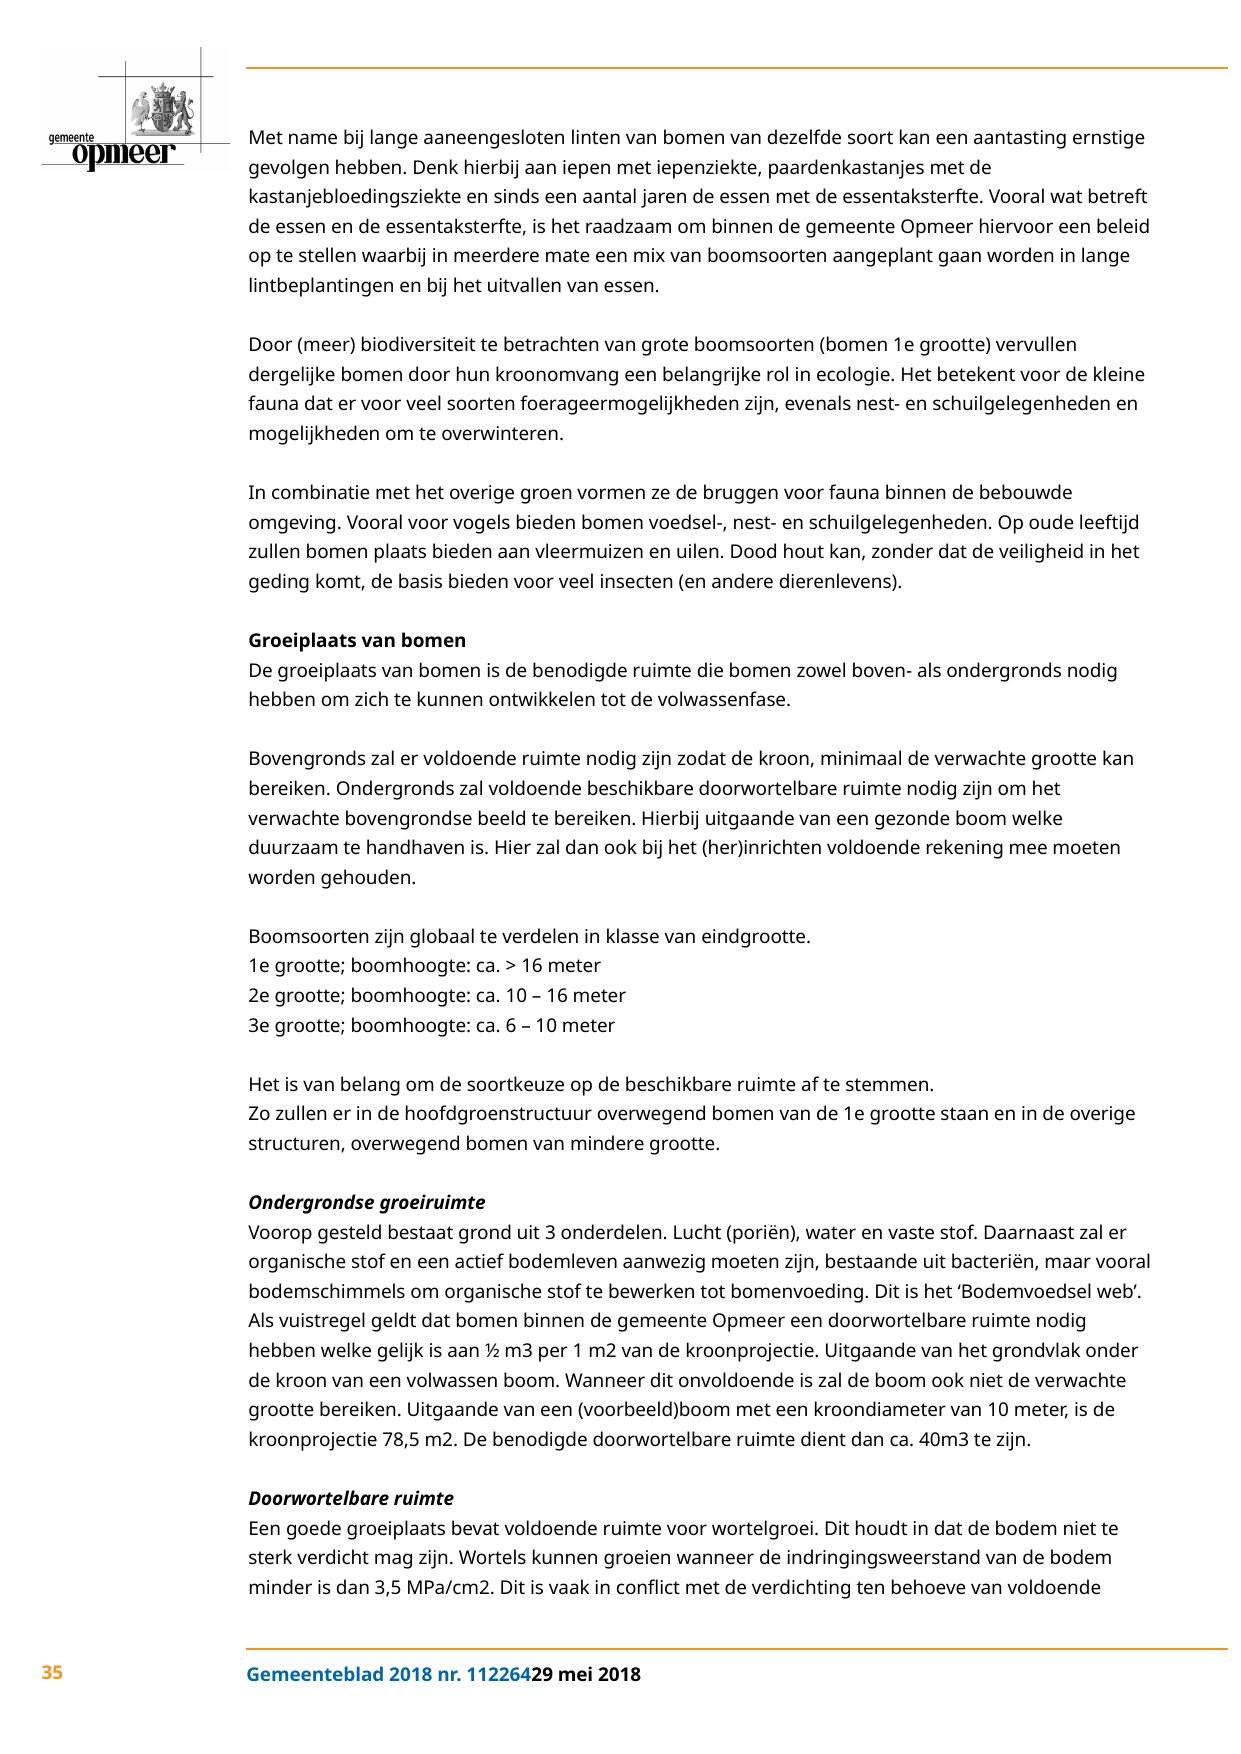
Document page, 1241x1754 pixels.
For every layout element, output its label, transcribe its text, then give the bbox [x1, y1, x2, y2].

text Een goede groeiplaats bevat voldoende ruimte voor wortelgroei. Dit houdt in dat de bodem niet te sterk verdicht mag zijn. Wortels kunnen groeien wanneer de indringingsweerstand van de bodem minder is dan 3,5 MPa/cm2. Dit is vaak in conflict met de verdichting ten behoeve van voldoende [248, 1515, 1152, 1600]
text Het is van belang om de soortkeuze op de beschikbare ruimte af te stemmen. [248, 1071, 1152, 1097]
text 2e grootte; boomhoogte: ca. 10 – 16 meter [248, 982, 1152, 1008]
text 1e grootte; boomhoogte: ca. > 16 meter [248, 953, 1152, 978]
text Boomsoorten zijn globaal te verdelen in klasse van eindgrootte. [248, 923, 1152, 949]
text Zo zullen er in de hoofdgroenstructuur overwegend bomen van de 1e grootte staan en in de overige structuren, overwegend bomen van mindere grootte. [248, 1101, 1152, 1156]
text 3e grootte; boomhoogte: ca. 6 – 10 meter [248, 1012, 1152, 1038]
text Groeiplaats van bomen [248, 627, 1152, 653]
text Voorop gesteld bestaat grond uit 3 onderdelen. Lucht (poriën), water en vaste stof. Daarnaast zal er organische stof en een actief bodemleven aanwezig moeten zijn, bestaande uit bacteriën, maar vooral bodemschimmels om organische stof te bewerken tot bomenvoeding. Dit is het ‘Bodemvoedsel web’. [248, 1219, 1152, 1304]
text De groeiplaats van bomen is de benodigde ruimte die bomen zowel boven- als ondergronds nodig hebben om zich te kunnen ontwikkelen tot de volwassenfase. [248, 657, 1152, 712]
text Doorwortelbare ruimte [248, 1485, 1152, 1511]
text Bovengronds zal er voldoende ruimte nodig zijn zodat de kroon, minimaal de verwachte grootte kan bereiken. Ondergronds zal voldoende beschikbare doorwortelbare ruimte nodig zijn om het verwachte bovengrondse beeld te bereiken. Hierbij uitgaande van een gezonde boom welke duurzaam te handhaven is. Hier zal dan ook bij het (her)inrichten voldoende rekening mee moeten worden gehouden. [248, 746, 1152, 890]
text Als vuistregel geldt dat bomen binnen de gemeente Opmeer een doorwortelbare ruimte nodig hebben welke gelijk is aan ½ m3 per 1 m2 van de kroonprojectie. Uitgaande van het grondvlak onder de kroon van een volwassen boom. Wanneer dit onvoldoende is zal de boom ook niet de verwachte grootte bereiken. Uitgaande van een (voorbeeld)boom met een kroondiameter van 10 meter, is de kroonprojectie 78,5 m2. De benodigde doorwortelbare ruimte dient dan ca. 40m3 te zijn. [248, 1308, 1152, 1452]
picture [41, 47, 231, 172]
text Ondergrondse groeiruimte [248, 1189, 1152, 1215]
text In combinatie met het overige groen vormen ze de bruggen voor fauna binnen de bebouwde omgeving. Vooral voor vogels bieden bomen voedsel-, nest- en schuilgelegenheden. Op oude leeftijd zullen bomen plaats bieden aan vleermuizen en uilen. Dood hout kan, zonder dat de veiligheid in het geding komt, de basis bieden voor veel insecten (en andere dierenlevens). [248, 479, 1152, 594]
text Met name bij lange aaneengesloten linten van bomen van dezelfde soort kan een aantasting ernstige gevolgen hebben. Denk hierbij aan iepen met iepenziekte, paardenkastanjes met de kastanjebloedingsziekte en sinds een aantal jaren de essen met de essentaksterfte. Vooral wat betreft de essen en de essentaksterfte, is het raadzaam om binnen de gemeente Opmeer hiervoor een beleid op te stellen waarbij in meerdere mate een mix van boomsoorten aangeplant gaan worden in lange lintbeplantingen en bij het uitvallen van essen. [248, 124, 1152, 298]
text Door (meer) biodiversiteit te betrachten van grote boomsoorten (bomen 1e grootte) vervullen dergelijke bomen door hun kroonomvang een belangrijke rol in ecologie. Het betekent voor de kleine fauna dat er voor veel soorten foerageermogelijkheden zijn, evenals nest- en schuilgelegenheden en mogelijkheden om te overwinteren. [248, 331, 1152, 446]
